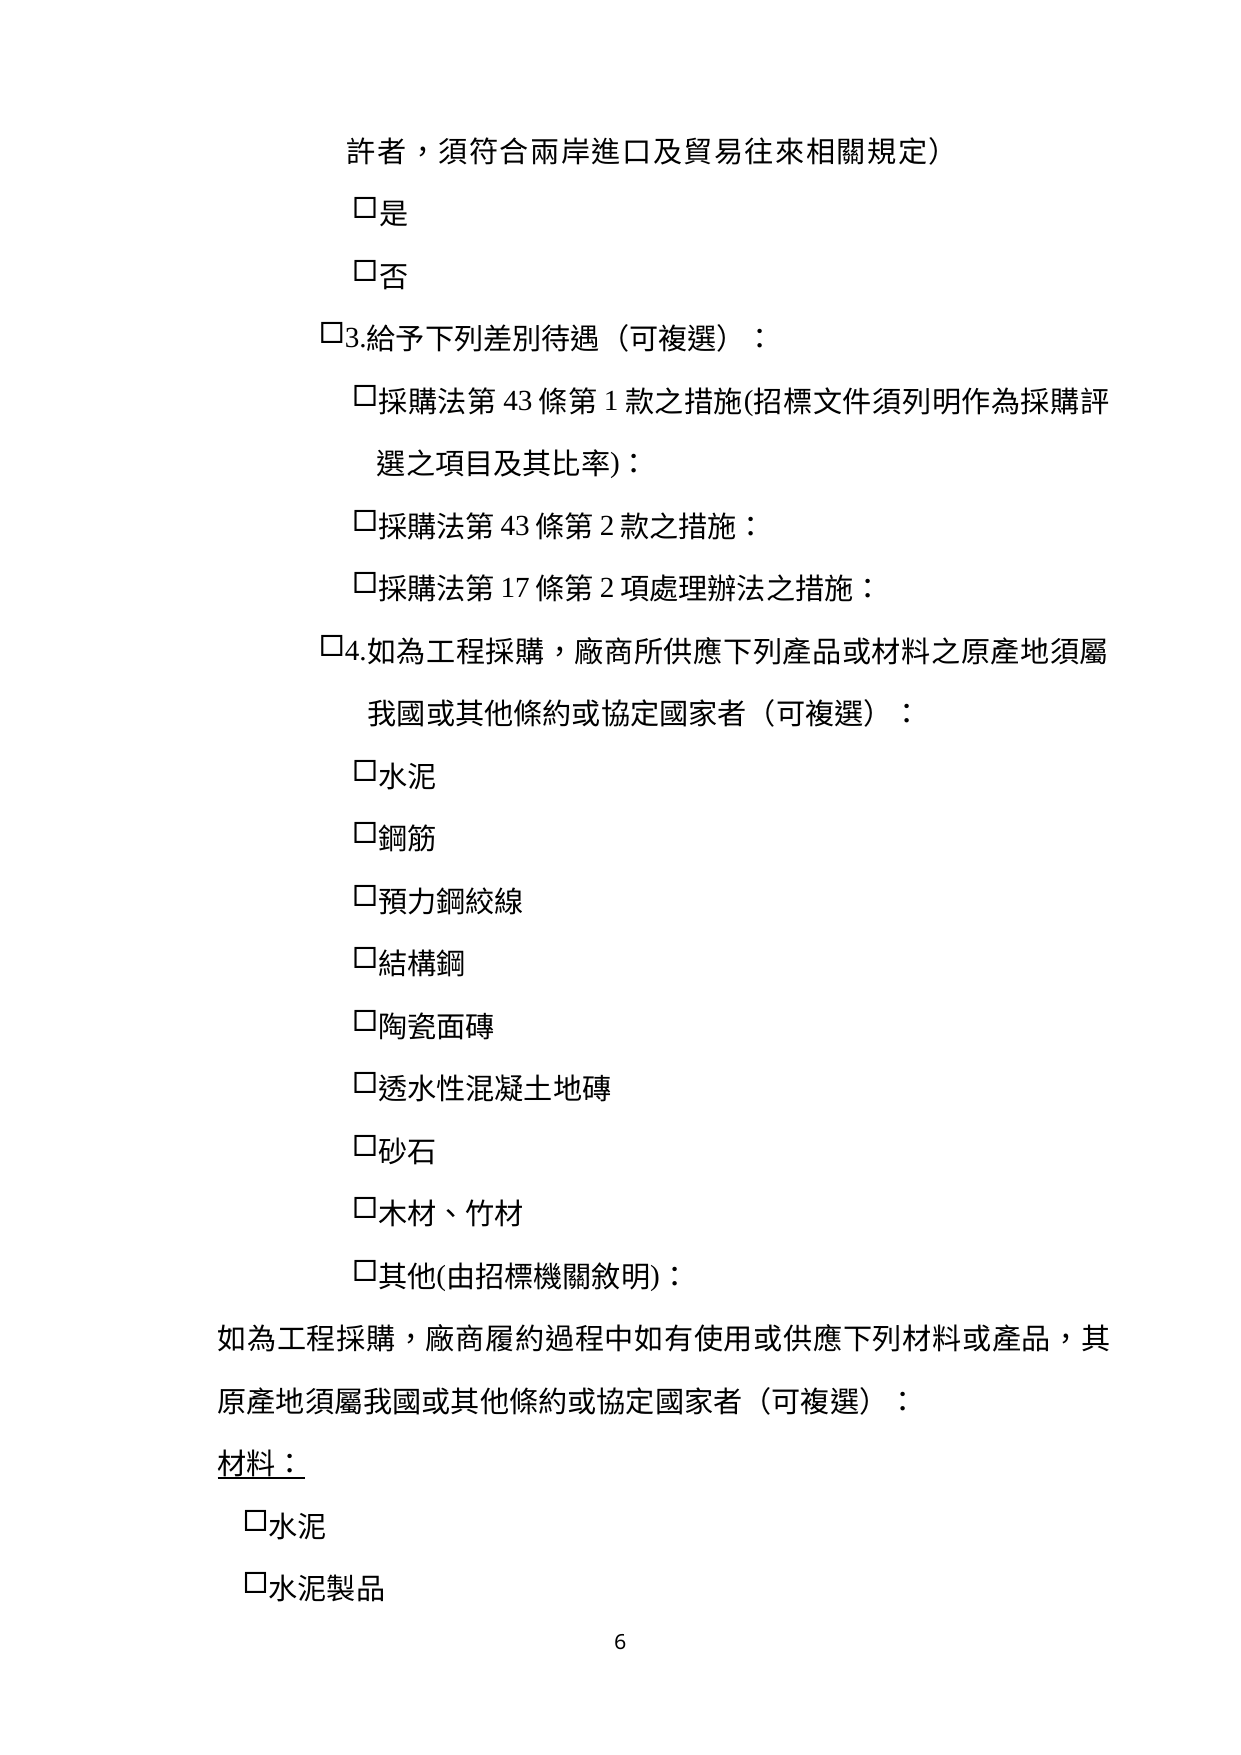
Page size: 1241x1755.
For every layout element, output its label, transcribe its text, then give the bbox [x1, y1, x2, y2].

text 水泥 [242, 1483, 1110, 1545]
text 其他(由招標機關敘明)： [352, 1233, 1110, 1295]
text 如為工程採購，廠商履約過程中如有使用或供應下列材料或產品，其原產地須屬我國或其他條約或協定國家者（可複選）： [217, 1295, 1110, 1420]
text 許者，須符合兩岸進口及貿易往來相關規定） [319, 108, 1110, 170]
text 透水性混凝土地磚 [352, 1045, 1110, 1108]
text 否 [352, 233, 1110, 295]
text 4.如為工程採購，廠商所供應下列產品或材料之原產地須屬我國或其他條約或協定國家者（可複選）： [319, 608, 1110, 733]
text 採購法第43條第1款之措施(招標文件須列明作為採購評選之項目及其比率)： [352, 358, 1110, 483]
text 預力鋼絞線 [352, 858, 1110, 920]
text 採購法第43條第2款之措施： [352, 483, 1110, 545]
text 採購法第17條第2項處理辦法之措施： [352, 545, 1110, 608]
text 水泥 [352, 733, 1110, 795]
text 鋼筋 [352, 795, 1110, 858]
text 3.給予下列差別待遇（可複選）： [319, 295, 1110, 358]
text 材料： [217, 1420, 1110, 1483]
text 陶瓷面磚 [352, 983, 1110, 1045]
text 水泥製品 [242, 1545, 1110, 1608]
text 木材、竹材 [352, 1170, 1110, 1233]
text 是 [352, 170, 1110, 233]
text 結構鋼 [352, 920, 1110, 983]
text 砂石 [352, 1108, 1110, 1170]
